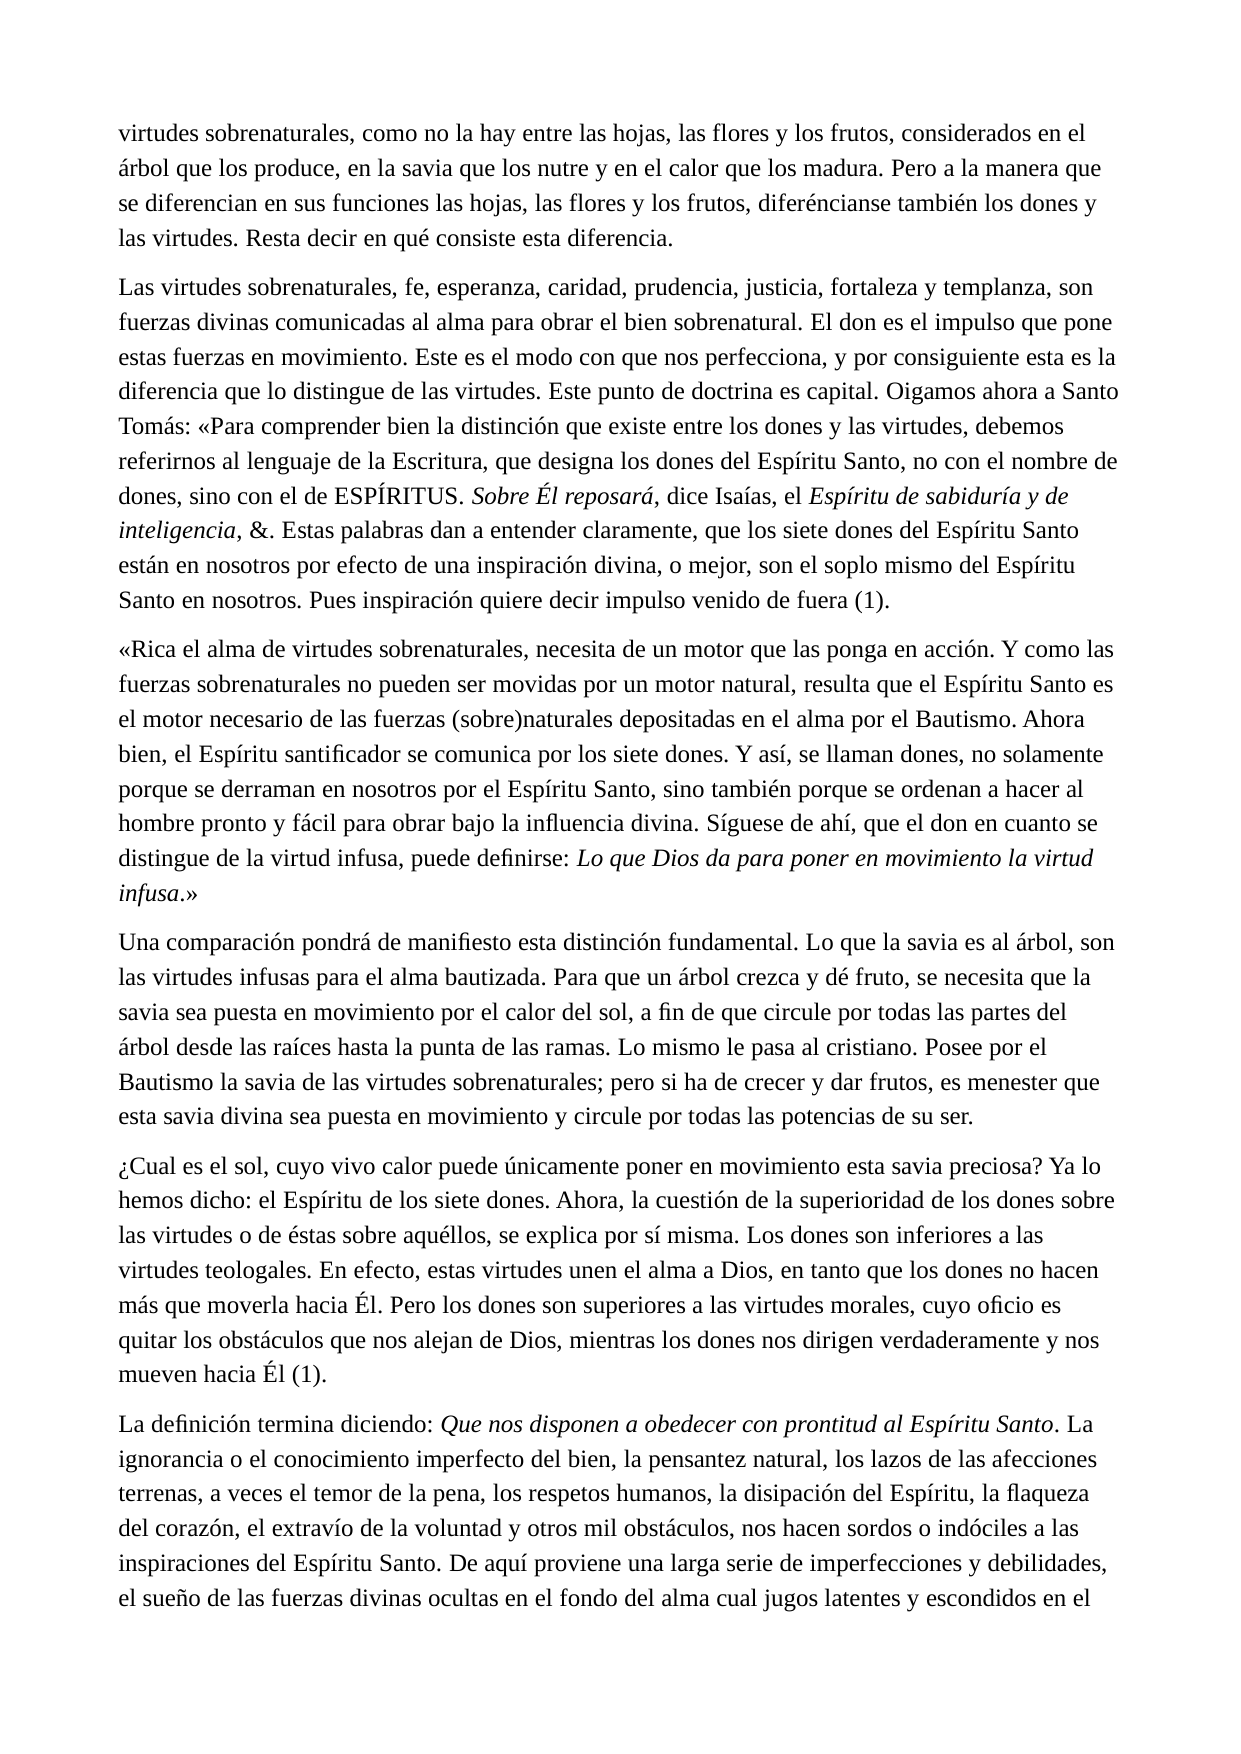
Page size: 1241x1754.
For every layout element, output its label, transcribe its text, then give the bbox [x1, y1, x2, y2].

text «Rica el alma de virtudes sobrenaturales, necesita de un motor que las ponga en acción. Y como las fuerzas sobrenaturales no pueden ser movidas por un motor natural, resulta que el Espíritu Santo es el motor necesario de las fuerzas (sobre)naturales depositadas en el alma por el Bautismo. Ahora bien, el Espíritu santiﬁcador se comunica por los siete dones. Y así, se llaman dones, no solamente porque se derraman en nosotros por el Espíritu Santo, sino también porque se ordenan a hacer al hombre pronto y fácil para obrar bajo la inﬂuencia divina. Síguese de ahí, que el don en cuanto se distingue de la virtud infusa, puede deﬁnirse: Lo que Dios da para poner en movimiento la virtud infusa.» [118, 634, 1122, 907]
text Las virtudes sobrenaturales, fe, esperanza, caridad, prudencia, justicia, fortaleza y templanza, son fuerzas divinas comunicadas al alma para obrar el bien sobrenatural. El don es el impulso que pone estas fuerzas en movimiento. Este es el modo con que nos perfecciona, y por consiguiente esta es la diferencia que lo distingue de las virtudes. Este punto de doctrina es capital. Oigamos ahora a Santo Tomás: «Para comprender bien la distinción que existe entre los dones y las virtudes, debemos referirnos al lenguaje de la Escritura, que designa los dones del Espíritu Santo, no con el nombre de dones, sino con el de ESPÍRITUS. Sobre Él reposará, dice Isaías, el Espíritu de sabiduría y de inteligencia, &. Estas palabras dan a entender claramente, que los siete dones del Espíritu Santo están en nosotros por efecto de una inspiración divina, o mejor, son el soplo mismo del Espíritu Santo en nosotros. Pues inspiración quiere decir impulso venido de fuera (1). [118, 272, 1122, 614]
text ¿Cual es el sol, cuyo vivo calor puede únicamente poner en movimiento esta savia preciosa? Ya lo hemos dicho: el Espíritu de los siete dones. Ahora, la cuestión de la superioridad de los dones sobre las virtudes o de éstas sobre aquéllos, se explica por sí misma. Los dones son inferiores a las virtudes teologales. En efecto, estas virtudes unen el alma a Dios, en tanto que los dones no hacen más que moverla hacia Él. Pero los dones son superiores a las virtudes morales, cuyo oﬁcio es quitar los obstáculos que nos alejan de Dios, mientras los dones nos dirigen verdaderamente y nos mueven hacia Él (1). [118, 1151, 1122, 1388]
text Una comparación pondrá de maniﬁesto esta distinción fundamental. Lo que la savia es al árbol, son las virtudes infusas para el alma bautizada. Para que un árbol crezca y dé fruto, se necesita que la savia sea puesta en movimiento por el calor del sol, a ﬁn de que circule por todas las partes del árbol desde las raíces hasta la punta de las ramas. Lo mismo le pasa al cristiano. Posee por el Bautismo la savia de las virtudes sobrenaturales; pero si ha de crecer y dar frutos, es menester que esta savia divina sea puesta en movimiento y circule por todas las potencias de su ser. [118, 927, 1122, 1130]
text La deﬁnición termina diciendo: Que nos disponen a obedecer con prontitud al Espíritu Santo. La ignorancia o el conocimiento imperfecto del bien, la pensantez natural, los lazos de las afecciones terrenas, a veces el temor de la pena, los respetos humanos, la disipación del Espíritu, la ﬂaqueza del corazón, el extravío de la voluntad y otros mil obstáculos, nos hacen sordos o indóciles a las inspiraciones del Espíritu Santo. De aquí proviene una larga serie de imperfecciones y debilidades, el sueño de las fuerzas divinas ocultas en el fondo del alma cual jugos latentes y escondidos en el [118, 1409, 1122, 1612]
text virtudes sobrenaturales, como no la hay entre las hojas, las flores y los frutos, considerados en el árbol que los produce, en la savia que los nutre y en el calor que los madura. Pero a la manera que se diferencian en sus funciones las hojas, las flores y los frutos, diferéncianse también los dones y las virtudes. Resta decir en qué consiste esta diferencia. [118, 118, 1122, 252]
